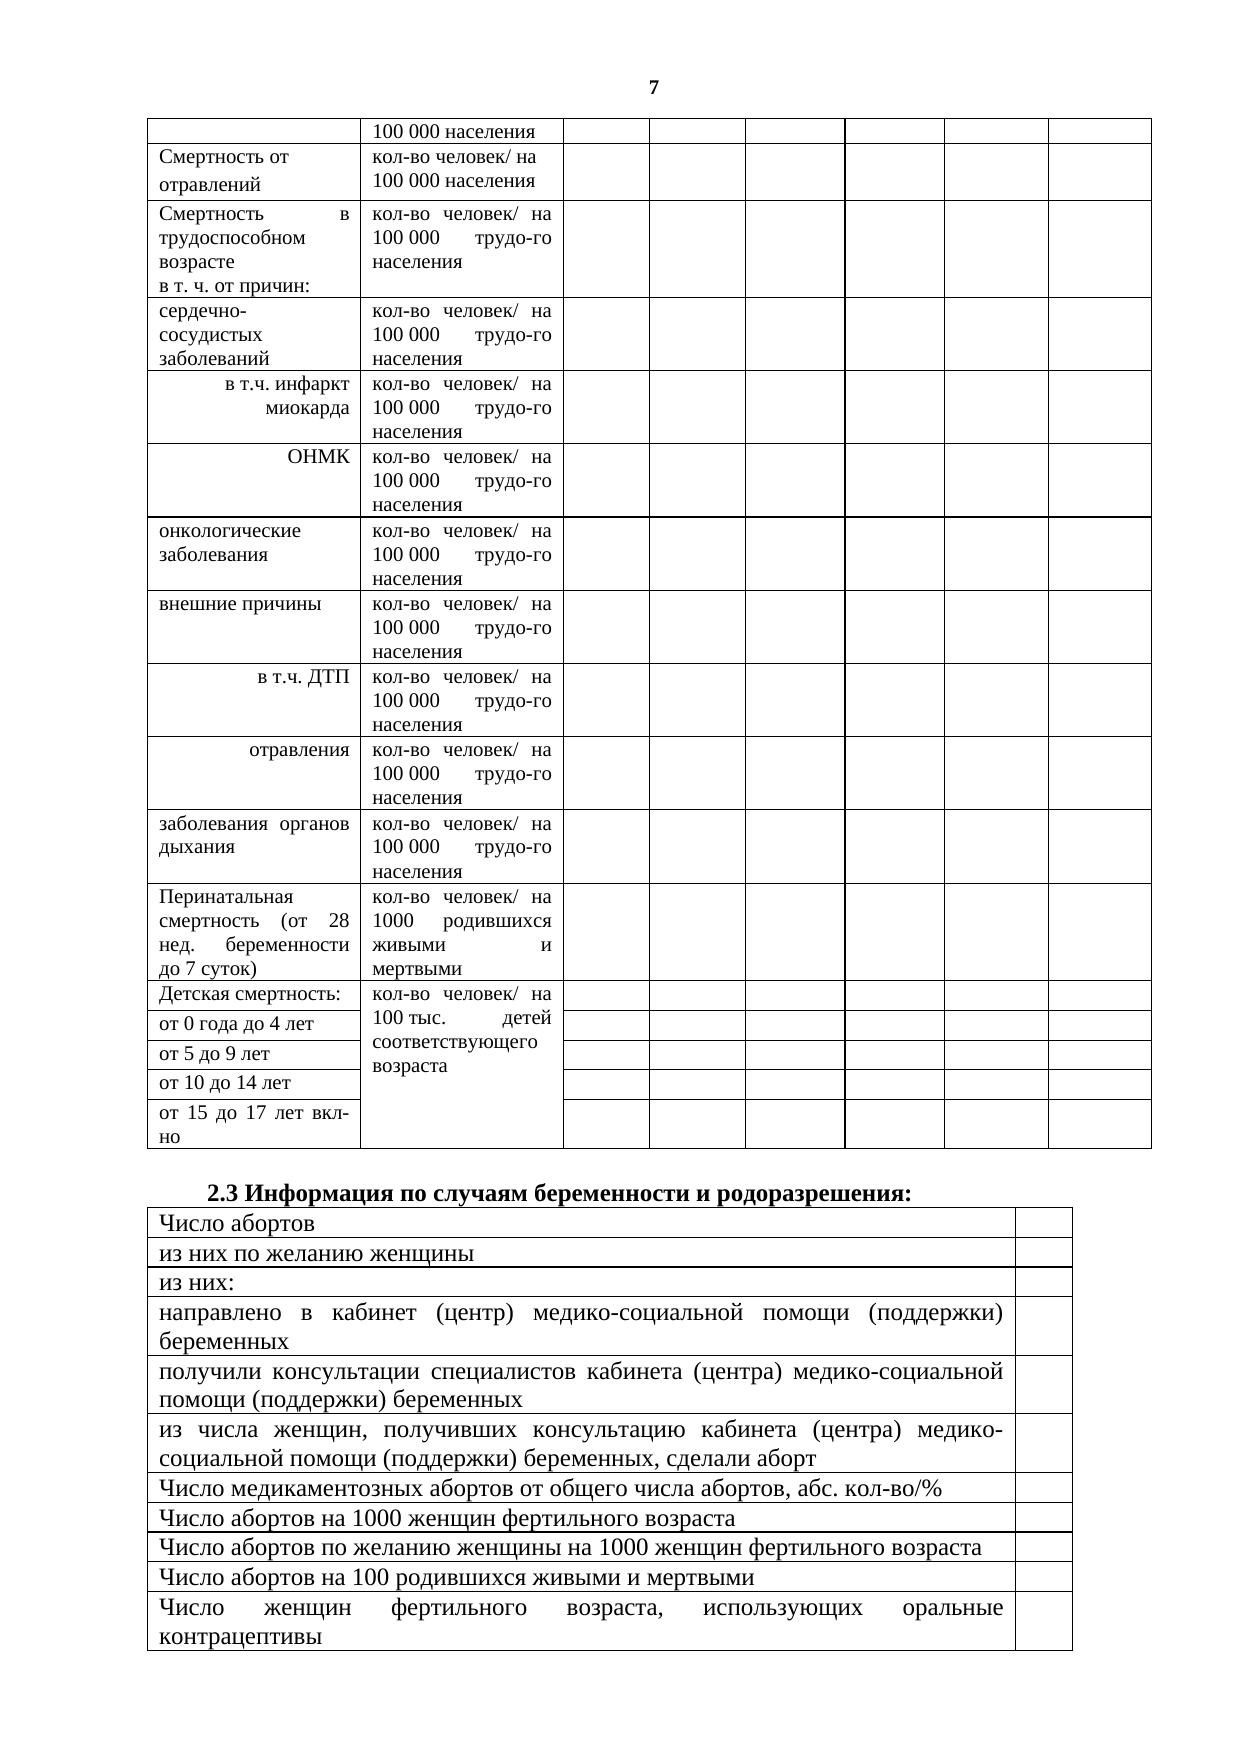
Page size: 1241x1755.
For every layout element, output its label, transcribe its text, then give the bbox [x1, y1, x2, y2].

table_cell Смертность от отравлений [148, 144, 360, 199]
table_cell [945, 884, 1048, 980]
table_cell [1049, 144, 1151, 199]
table_cell [1049, 737, 1151, 809]
table_cell [564, 884, 649, 980]
table_cell [746, 1011, 844, 1039]
table_cell кол-во человек/ на 100 000 трудо-го населения [361, 810, 563, 883]
text 2.3 Информация по случаям беременности и родоразрешения: [148, 1178, 1152, 1207]
table_cell [650, 1100, 745, 1148]
table_cell [148, 119, 360, 143]
table_cell [1049, 664, 1151, 736]
table_cell [945, 119, 1048, 143]
table_cell [746, 371, 844, 443]
table_cell [564, 201, 649, 297]
table_cell [1049, 810, 1151, 883]
table_cell [746, 518, 844, 590]
table_cell [746, 664, 844, 736]
table_cell [1016, 1503, 1072, 1531]
table_cell [846, 591, 944, 663]
table_cell [945, 518, 1048, 590]
table_cell [1049, 444, 1151, 516]
table_cell [1016, 1356, 1072, 1413]
table_cell [846, 298, 944, 370]
table_cell [945, 444, 1048, 516]
table_cell [1049, 1070, 1151, 1099]
table_cell [945, 201, 1048, 297]
table_cell [564, 810, 649, 883]
table_cell [1049, 981, 1151, 1010]
table_cell [650, 664, 745, 736]
table_cell от 5 до 9 лет [148, 1041, 360, 1069]
table_cell [1049, 1011, 1151, 1039]
table_cell [1049, 591, 1151, 663]
table_cell [564, 119, 649, 143]
table_cell Число женщин фертильного возраста, использующих оральные контрацептивы [148, 1592, 1015, 1649]
table_cell [564, 298, 649, 370]
table_cell [945, 298, 1048, 370]
table_cell [746, 810, 844, 883]
table_cell [1016, 1238, 1072, 1266]
table_cell Число абортов на 1000 женщин фертильного возраста [148, 1503, 1015, 1531]
table_cell [564, 737, 649, 809]
table_cell ОНМК [148, 444, 360, 516]
table_cell из них по желанию женщины [148, 1238, 1015, 1266]
table_cell [746, 201, 844, 297]
table_cell [564, 1011, 649, 1039]
table_cell [650, 1070, 745, 1099]
table_cell [846, 981, 944, 1010]
table_cell [846, 201, 944, 297]
table_cell [1016, 1414, 1072, 1472]
table_cell от 10 до 14 лет [148, 1070, 360, 1099]
table_cell [564, 981, 649, 1010]
table_cell [846, 1011, 944, 1039]
table_cell направлено в кабинет (центр) медико-социальной помощи (поддержки) беременных [148, 1297, 1015, 1355]
table_cell от 0 года до 4 лет [148, 1011, 360, 1039]
table_cell [650, 1011, 745, 1039]
table_cell [945, 1070, 1048, 1099]
table_cell кол-во человек/ на 100 000 трудо-го населения [361, 737, 563, 809]
table_cell [1016, 1592, 1072, 1649]
table_cell [945, 810, 1048, 883]
table_cell заболевания органов дыхания [148, 810, 360, 883]
table_cell [945, 371, 1048, 443]
table_cell [746, 737, 844, 809]
table_cell [945, 981, 1048, 1010]
table_cell [746, 981, 844, 1010]
table_cell [564, 664, 649, 736]
table_cell Смертность в трудоспособном возрасте в т. ч. от причин: [148, 201, 360, 297]
table_cell [746, 144, 844, 199]
table_cell Число абортов по желанию женщины на 1000 женщин фертильного возраста [148, 1533, 1015, 1561]
table_cell из них: [148, 1268, 1015, 1296]
table_cell [564, 591, 649, 663]
table_cell [846, 1100, 944, 1148]
table_cell [945, 144, 1048, 199]
table_cell [564, 518, 649, 590]
table_cell [650, 884, 745, 980]
table_cell [846, 810, 944, 883]
table_cell [1016, 1473, 1072, 1502]
table_cell [650, 810, 745, 883]
table_cell кол-во человек/ на 100 тыс. детей соответствующего возраста [361, 981, 563, 1148]
table_cell [1049, 518, 1151, 590]
table_cell [945, 591, 1048, 663]
table_cell [846, 1041, 944, 1069]
table_cell кол-во человек/ на 100 000 трудо-го населения [361, 518, 563, 590]
table_cell 100 000 населения [361, 119, 563, 143]
table_cell кол-во человек/ на 100 000 населения [361, 144, 563, 199]
table_cell [846, 737, 944, 809]
table_cell Перинатальная смертность (от 28 нед. беременности до 7 суток) [148, 884, 360, 980]
table_cell кол-во человек/ на 100 000 трудо-го населения [361, 201, 563, 297]
table_cell кол-во человек/ на 100 000 трудо-го населения [361, 298, 563, 370]
table_cell Число медикаментозных абортов от общего числа абортов, абс. кол-во/% [148, 1473, 1015, 1502]
table_cell онкологические заболевания [148, 518, 360, 590]
table_cell [746, 119, 844, 143]
table_cell [1049, 1041, 1151, 1069]
table_cell [650, 981, 745, 1010]
table_cell [1049, 884, 1151, 980]
table_cell [846, 1070, 944, 1099]
table_cell [564, 1100, 649, 1148]
table_cell [746, 444, 844, 516]
table_header [1016, 1208, 1072, 1237]
table_cell в т.ч. ДТП [148, 664, 360, 736]
table_cell [650, 144, 745, 199]
table_cell [564, 1041, 649, 1069]
table_cell [1016, 1562, 1072, 1591]
table_header Число абортов [148, 1208, 1015, 1237]
table_cell [1049, 119, 1151, 143]
table_cell [746, 298, 844, 370]
table_cell [1049, 371, 1151, 443]
table_cell [846, 444, 944, 516]
table_cell [945, 1100, 1048, 1148]
table_cell [746, 1041, 844, 1069]
table_cell [650, 119, 745, 143]
table_cell внешние причины [148, 591, 360, 663]
table_cell Число абортов на 100 родившихся живыми и мертвыми [148, 1562, 1015, 1591]
table_cell кол-во человек/ на 100 000 трудо-го населения [361, 371, 563, 443]
table_cell кол-во человек/ на 100 000 трудо-го населения [361, 444, 563, 516]
table_cell [564, 1070, 649, 1099]
table_cell [945, 1041, 1048, 1069]
table_cell в т.ч. инфаркт миокарда [148, 371, 360, 443]
table_cell [564, 144, 649, 199]
table_cell [846, 518, 944, 590]
table_cell [1016, 1533, 1072, 1561]
table_cell отравления [148, 737, 360, 809]
table_cell [650, 737, 745, 809]
table_cell кол-во человек/ на 100 000 трудо-го населения [361, 591, 563, 663]
table_cell [650, 518, 745, 590]
table_cell [746, 1100, 844, 1148]
table_cell [564, 444, 649, 516]
table_cell [846, 119, 944, 143]
table_cell Детская смертность: [148, 981, 360, 1010]
table_cell [564, 371, 649, 443]
table_cell [746, 591, 844, 663]
table_cell [650, 1041, 745, 1069]
table_cell [1049, 1100, 1151, 1148]
table_cell [945, 1011, 1048, 1039]
table_cell [1016, 1297, 1072, 1355]
table_cell [1049, 298, 1151, 370]
table_cell [650, 444, 745, 516]
table_cell [650, 371, 745, 443]
table_cell сердечно-сосудистых заболеваний [148, 298, 360, 370]
table_cell [846, 144, 944, 199]
table_cell [746, 884, 844, 980]
table_cell [650, 201, 745, 297]
table_cell от 15 до 17 лет вкл-но [148, 1100, 360, 1148]
table_cell кол-во человек/ на 1000 родившихся живыми и мертвыми [361, 884, 563, 980]
table_cell [746, 1070, 844, 1099]
table_cell из числа женщин, получивших консультацию кабинета (центра) медико-социальной помощи (поддержки) беременных, сделали аборт [148, 1414, 1015, 1472]
table_cell [945, 737, 1048, 809]
table_cell [1049, 201, 1151, 297]
table_cell получили консультации специалистов кабинета (центра) медико-социальной помощи (поддержки) беременных [148, 1356, 1015, 1413]
table_cell [1016, 1268, 1072, 1296]
table_cell [846, 371, 944, 443]
table_cell [650, 298, 745, 370]
table_cell кол-во человек/ на 100 000 трудо-го населения [361, 664, 563, 736]
table_cell [650, 591, 745, 663]
table_cell [945, 664, 1048, 736]
table_cell [846, 664, 944, 736]
table_cell [846, 884, 944, 980]
